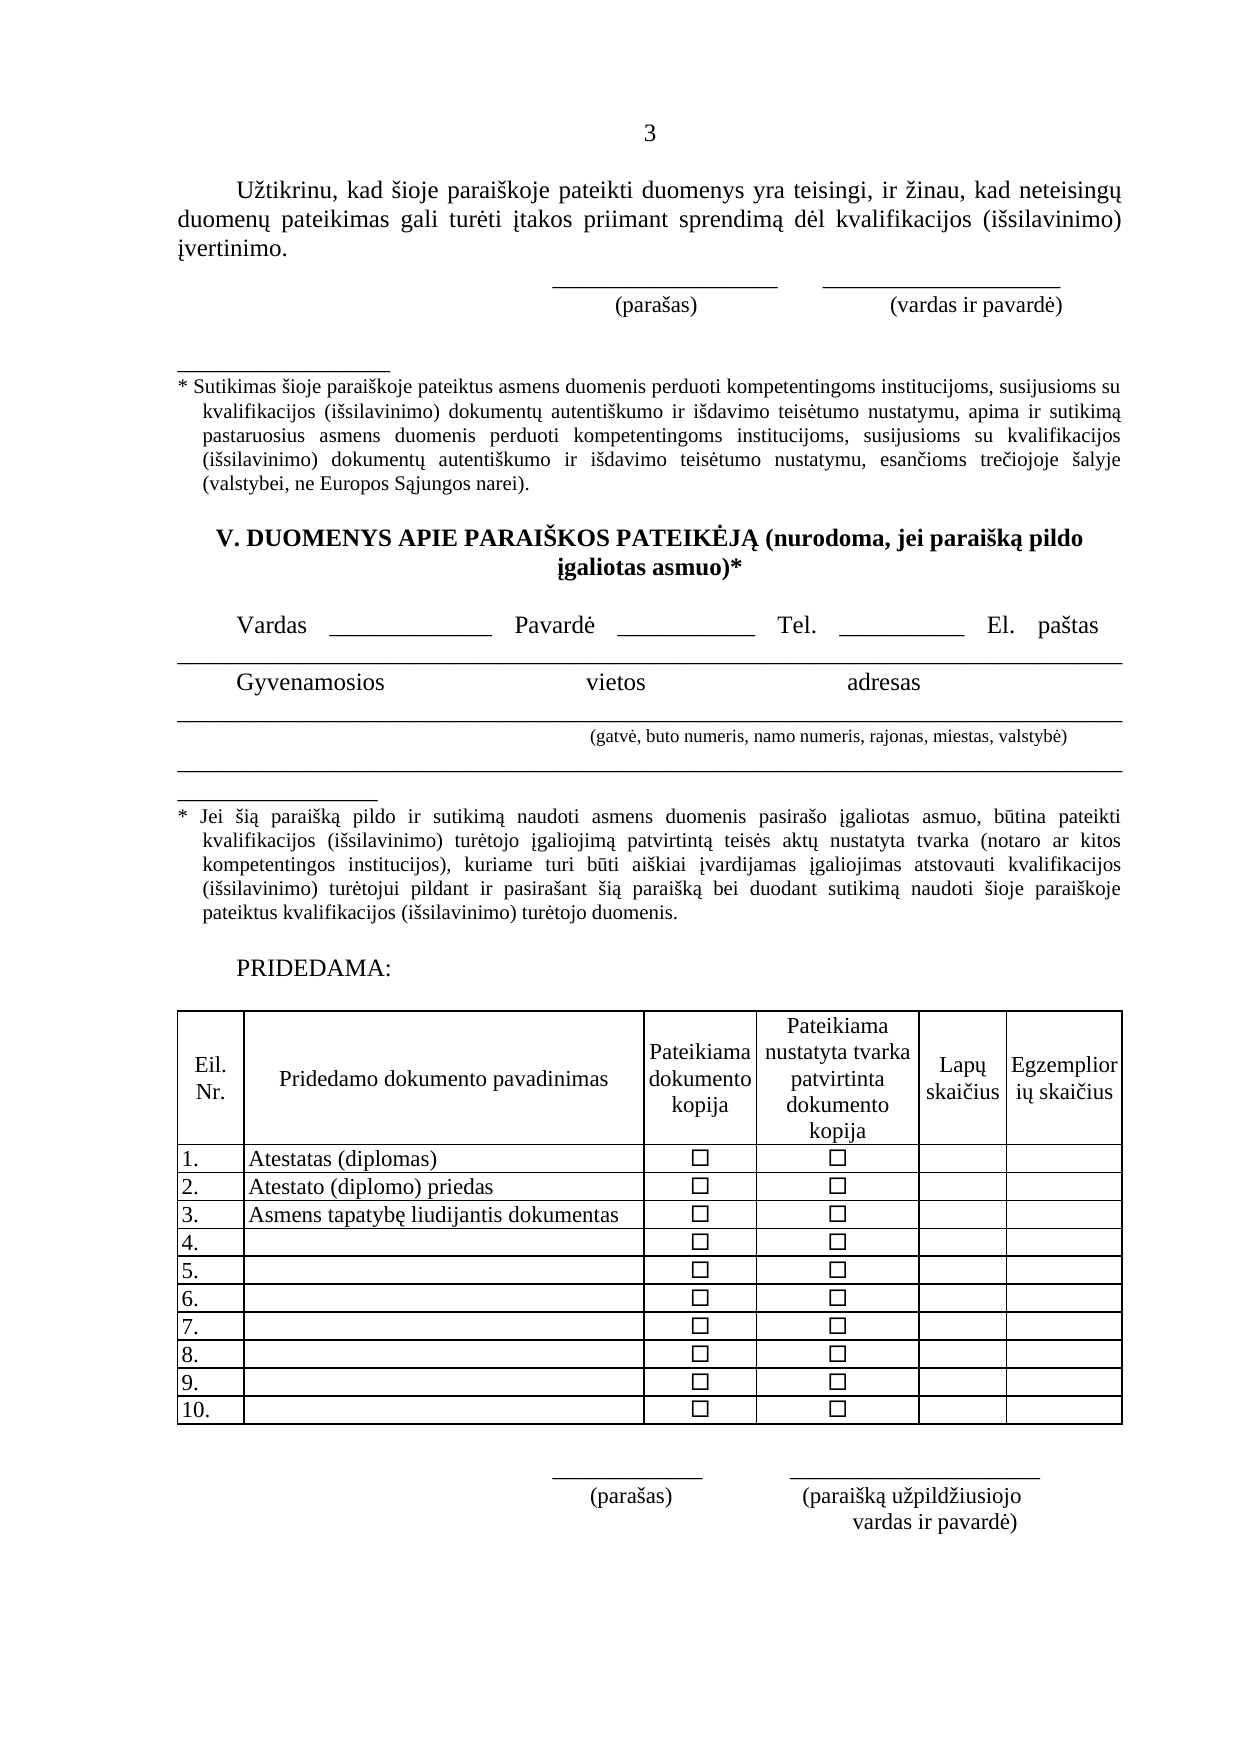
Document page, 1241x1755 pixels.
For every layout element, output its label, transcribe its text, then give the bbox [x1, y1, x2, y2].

text ____________ ____________________ [552, 1453, 1122, 1482]
table_cell [] [757, 1257, 918, 1283]
table_cell [1007, 1285, 1121, 1311]
table_cell [] [645, 1285, 756, 1311]
text (parašas) (vardas ir pavardė) [177, 291, 1122, 317]
table_cell [1007, 1341, 1121, 1367]
table_cell 3. [178, 1201, 243, 1227]
table_cell [] [757, 1313, 918, 1339]
table_header Pateikiama dokumento kopija [645, 1012, 756, 1144]
table_cell Asmens tapatybę liudijantis dokumentas [245, 1201, 643, 1227]
table_cell 7. [178, 1313, 243, 1339]
text V. DUOMENYS APIE PARAIŠKOS PATEIKĖJĄ (nurodoma, jei paraišką pildo įgaliotas asmuo)* [177, 523, 1122, 581]
table_cell Atestato (diplomo) priedas [245, 1173, 643, 1199]
table_cell [] [757, 1173, 918, 1199]
table_header Lapų skaičius [920, 1012, 1006, 1144]
table_cell 2. [178, 1173, 243, 1199]
table_cell 9. [178, 1369, 243, 1395]
table_cell [] [645, 1201, 756, 1227]
table_cell 5. [178, 1257, 243, 1283]
text Vardas _____________ Pavardė ___________ Tel. __________ El. paštas [177, 610, 1122, 663]
table_cell 6. [178, 1285, 243, 1311]
table_cell [920, 1397, 1006, 1423]
table_cell [245, 1229, 643, 1255]
table_cell [245, 1341, 643, 1367]
table_cell [] [645, 1173, 756, 1199]
table_cell [920, 1229, 1006, 1255]
table_cell [920, 1313, 1006, 1339]
table_header Pridedamo dokumento pavadinimas [245, 1012, 643, 1144]
table_cell [1007, 1145, 1121, 1172]
text * Sutikimas šioje paraiškoje pateiktus asmens duomenis perduoti kompetentingoms institucijoms, susijusioms su kvalifikacijos (išsilavinimo) dokumentų autentiškumo ir išdavimo teisėtumo nustatymu, apima ir sutikimą pastaruosius asmens duomenis perduoti kompetentingoms institucijoms, susijusioms su kvalifikacijos (išsilavinimo) dokumentų autentiškumo ir išdavimo teisėtumo nustatymu, esančioms trečiojoje šalyje (valstybei, ne Europos Sąjungos narei). [177, 374, 1122, 495]
text * Jei šią paraišką pildo ir sutikimą naudoti asmens duomenis pasirašo įgaliotas asmuo, būtina pateikti kvalifikacijos (išsilavinimo) turėtojo įgaliojimą patvirtintą teisės aktų nustatyta tvarka (notaro ar kitos kompetentingos institucijos), kuriame turi būti aiškiai įvardijamas įgaliojimas atstovauti kvalifikacijos (išsilavinimo) turėtojui pildant ir pasirašant šią paraišką bei duodant sutikimą naudoti šioje paraiškoje pateiktus kvalifikacijos (išsilavinimo) turėtojo duomenis. [177, 804, 1122, 924]
table_cell [1007, 1229, 1121, 1255]
table_cell [920, 1369, 1006, 1395]
table_cell [245, 1257, 643, 1283]
text Gyvenamosios vietos adresas [177, 667, 1122, 721]
table_cell [] [645, 1369, 756, 1395]
table_cell [1007, 1313, 1121, 1339]
table_cell [1007, 1201, 1121, 1227]
table_cell [1007, 1173, 1121, 1199]
table_cell [] [645, 1341, 756, 1367]
table_header Egzempliorių skaičius [1007, 1012, 1121, 1144]
text vardas ir pavardė) [852, 1508, 1122, 1535]
table_cell [] [757, 1201, 918, 1227]
text ________________ [177, 775, 1122, 804]
table_cell [] [645, 1257, 756, 1283]
table_cell [245, 1397, 643, 1423]
table_cell [] [757, 1341, 918, 1367]
table_cell [245, 1313, 643, 1339]
table_header Eil. Nr. [178, 1012, 243, 1144]
table_cell [920, 1173, 1006, 1199]
table_cell 4. [178, 1229, 243, 1255]
table_cell [] [645, 1313, 756, 1339]
table_cell 10. [178, 1397, 243, 1423]
table_cell [920, 1341, 1006, 1367]
table_cell [245, 1285, 643, 1311]
table_cell [920, 1145, 1006, 1172]
table_cell [] [757, 1145, 918, 1172]
text Užtikrinu, kad šioje paraiškoje pateikti duomenys yra teisingi, ir žinau, kad neteisingų duomenų pateikimas gali turėti įtakos priimant sprendimą dėl kvalifikacijos (išsilavinimo) įvertinimo. [177, 176, 1122, 262]
text PRIDEDAMA: [177, 953, 1122, 982]
text __________________ ___________________ [552, 262, 1122, 291]
table_cell [] [645, 1229, 756, 1255]
text (gatvė, buto numeris, namo numeris, rajonas, miestas, valstybė) [177, 725, 1122, 746]
table_header Pateikiama nustatyta tvarka patvirtinta dokumento kopija [757, 1012, 918, 1144]
table_cell [1007, 1257, 1121, 1283]
table_cell [] [645, 1145, 756, 1172]
table_cell [1007, 1397, 1121, 1423]
text _________________ [177, 346, 1122, 374]
table_cell 8. [178, 1341, 243, 1367]
table_cell [245, 1369, 643, 1395]
text _ [177, 746, 1122, 771]
text (parašas) (paraišką užpildžiusiojo [177, 1482, 1122, 1508]
table_cell 1. [178, 1145, 243, 1172]
table_cell [920, 1257, 1006, 1283]
table_cell [] [645, 1397, 756, 1423]
table_cell [] [757, 1369, 918, 1395]
table_cell [1007, 1369, 1121, 1395]
table_cell [920, 1285, 1006, 1311]
table_cell [920, 1201, 1006, 1227]
table_cell [] [757, 1229, 918, 1255]
table_cell [] [757, 1397, 918, 1423]
table_cell Atestatas (diplomas) [245, 1145, 643, 1172]
table_cell [] [757, 1285, 918, 1311]
